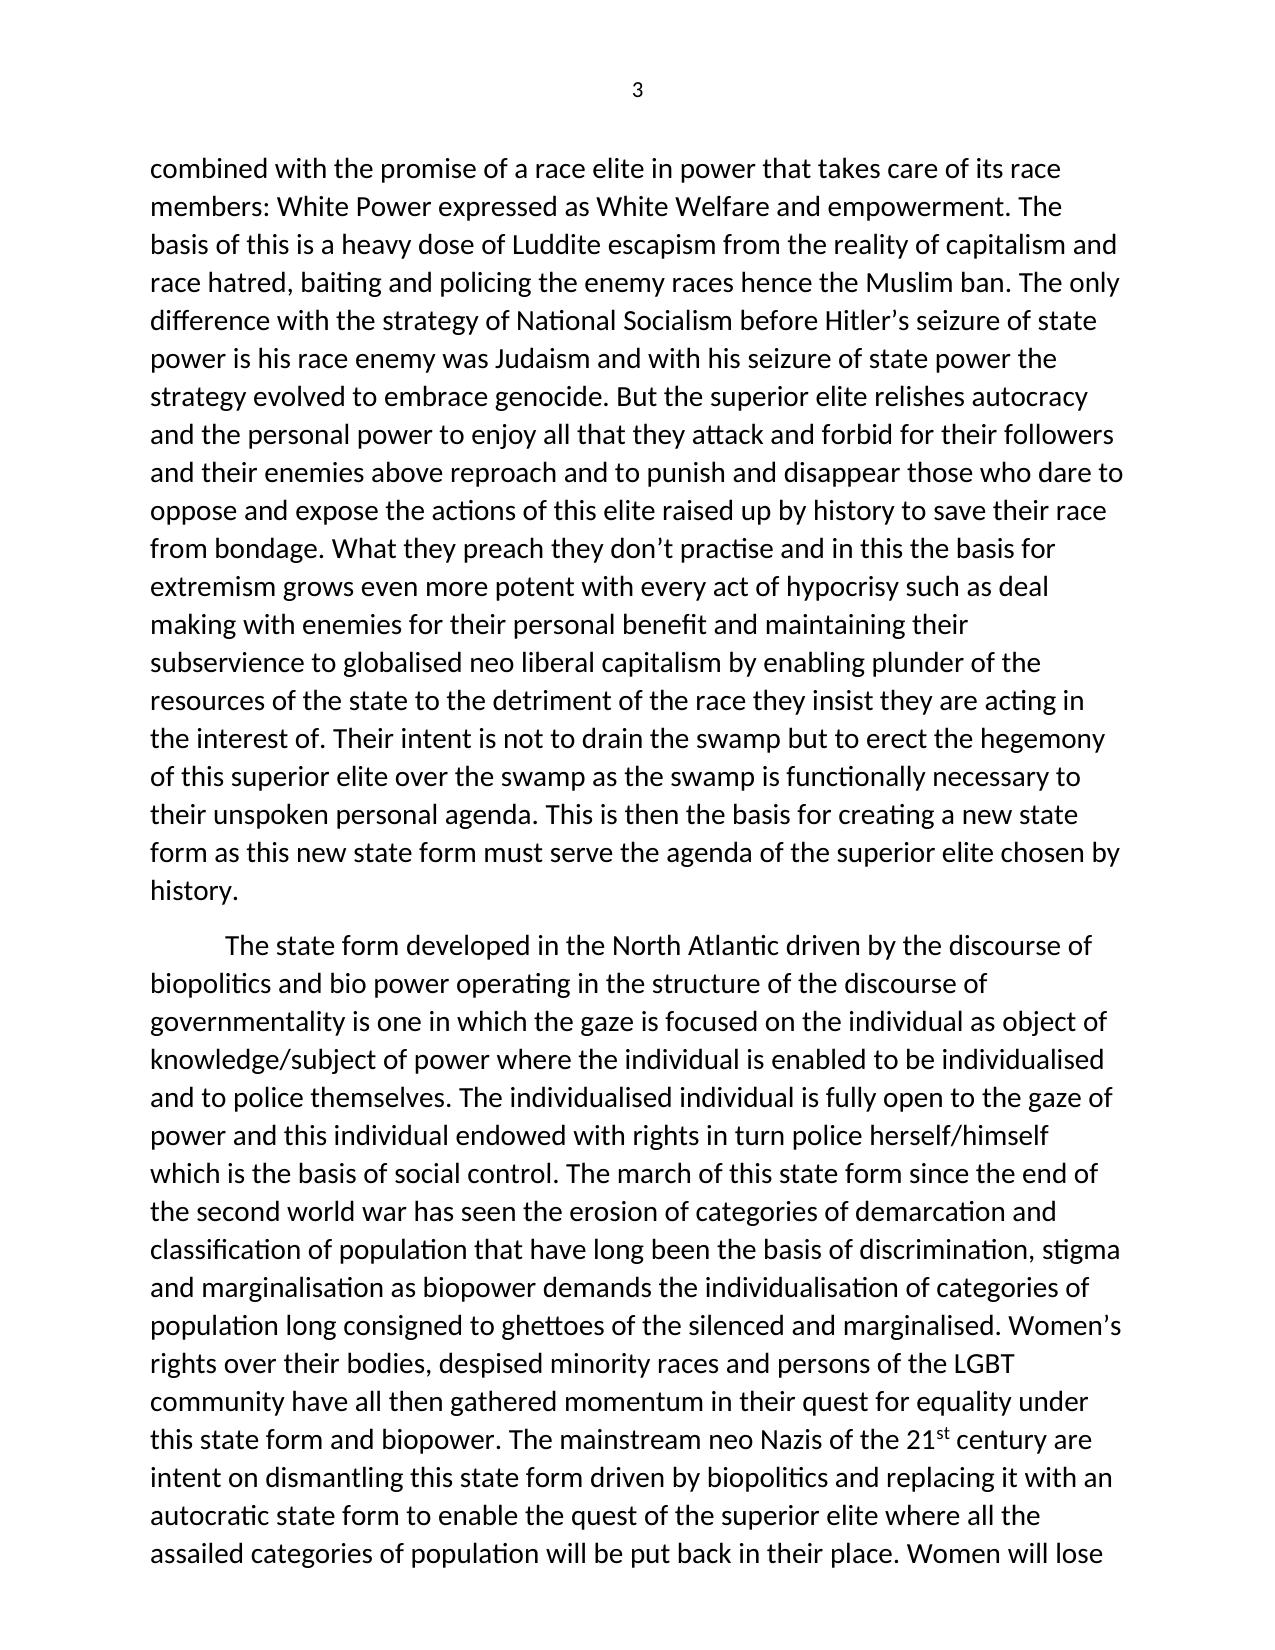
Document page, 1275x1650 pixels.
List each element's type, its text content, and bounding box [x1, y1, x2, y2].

text The state form developed in the North Atlantic driven by the discourse of biopolitics and bio power operating in the structure of the discourse of governmentality is one in which the gaze is focused on the individual as object of knowledge/subject of power where the individual is enabled to be individualised and to police themselves. The individualised individual is fully open to the gaze of power and this individual endowed with rights in turn police herself/himself which is the basis of social control. The march of this state form since the end of the second world war has seen the erosion of categories of demarcation and classification of population that have long been the basis of discrimination, stigma and marginalisation as biopower demands the individualisation of categories of population long consigned to ghettoes of the silenced and marginalised. Women’s rights over their bodies, despised minority races and persons of the LGBT community have all then gathered momentum in their quest for equality under this state form and biopower. The mainstream neo Nazis of the 21st century are intent on dismantling this state form driven by biopolitics and replacing it with an autocratic state form to enable the quest of the superior elite where all the assailed categories of population will be put back in their place. Women will lose [150, 927, 1125, 1571]
text combined with the promise of a race elite in power that takes care of its race members: White Power expressed as White Welfare and empowerment. The basis of this is a heavy dose of Luddite escapism from the reality of capitalism and race hatred, baiting and policing the enemy races hence the Muslim ban. The only difference with the strategy of National Socialism before Hitler’s seizure of state power is his race enemy was Judaism and with his seizure of state power the strategy evolved to embrace genocide. But the superior elite relishes autocracy and the personal power to enjoy all that they attack and forbid for their followers and their enemies above reproach and to punish and disappear those who dare to oppose and expose the actions of this elite raised up by history to save their race from bondage. What they preach they don’t practise and in this the basis for extremism grows even more potent with every act of hypocrisy such as deal making with enemies for their personal benefit and maintaining their subservience to globalised neo liberal capitalism by enabling plunder of the resources of the state to the detriment of the race they insist they are acting in the interest of. Their intent is not to drain the swamp but to erect the hegemony of this superior elite over the swamp as the swamp is functionally necessary to their unspoken personal agenda. This is then the basis for creating a new state form as this new state form must serve the agenda of the superior elite chosen by history. [150, 150, 1125, 908]
